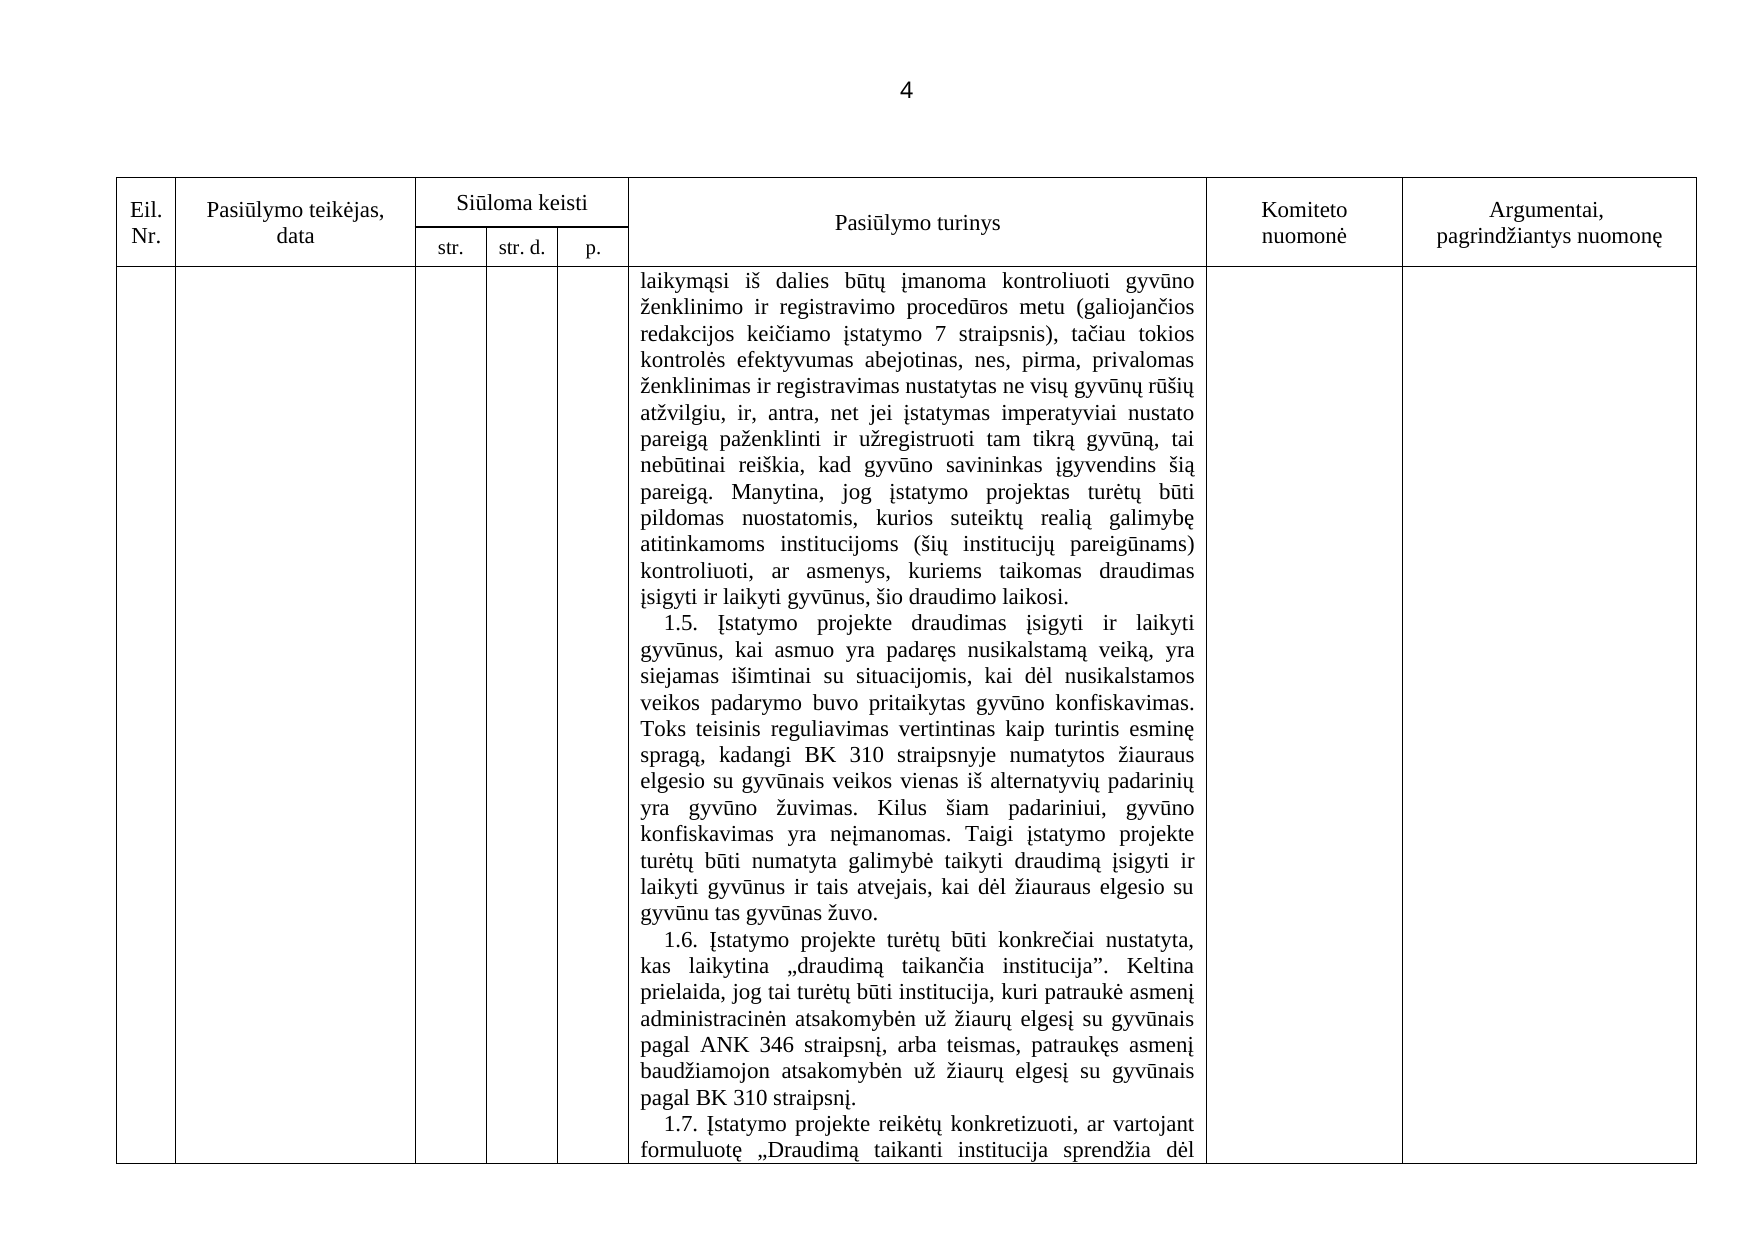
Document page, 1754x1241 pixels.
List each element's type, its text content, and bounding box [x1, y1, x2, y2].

table_cell [416, 267, 486, 1163]
table_header Argumentai, pagrindžiantys nuomonę [1403, 178, 1696, 266]
table_cell [117, 267, 175, 1163]
table_header Pasiūlymo teikėjas, data [176, 178, 415, 266]
table_cell str. [416, 228, 486, 266]
table_cell laikymąsi iš dalies būtų įmanoma kontroliuoti gyvūno ženklinimo ir registravimo procedūros metu (galiojančios redakcijos keičiamo įstatymo 7 straipsnis), tačiau tokios kontrolės efektyvumas abejotinas, nes, pirma, privalomas ženklinimas ir registravimas nustatytas ne visų gyvūnų rūšių atžvilgiu, ir, antra, net jei įstatymas imperatyviai nustato pareigą paženklinti ir užregistruoti tam tikrą gyvūną, tai nebūtinai reiškia, kad gyvūno savininkas įgyvendins šią pareigą. Manytina, jog įstatymo projektas turėtų būti pildomas nuostatomis, kurios suteiktų realią galimybę atitinkamoms institucijoms (šių institucijų pareigūnams) kontroliuoti, ar asmenys, kuriems taikomas draudimas įsigyti ir laikyti gyvūnus, šio draudimo laikosi. 1.5. Įstatymo projekte draudimas įsigyti ir laikyti gyvūnus, kai asmuo yra padaręs nusikalstamą veiką, yra siejamas išimtinai su situacijomis, kai dėl nusikalstamos veikos padarymo buvo pritaikytas gyvūno konfiskavimas. Toks teisinis reguliavimas vertintinas kaip turintis esminę spragą, kadangi BK 310 straipsnyje numatytos žiauraus elgesio su gyvūnais veikos vienas iš alternatyvių padarinių yra gyvūno žuvimas. Kilus šiam padariniui, gyvūno konfiskavimas yra neįmanomas. Taigi įstatymo projekte turėtų būti numatyta galimybė taikyti draudimą įsigyti ir laikyti gyvūnus ir tais atvejais, kai dėl žiauraus elgesio su gyvūnu tas gyvūnas žuvo. 1.6. Įstatymo projekte turėtų būti konkrečiai nustatyta, kas laikytina „draudimą taikančia institucija”. Keltina prielaida, jog tai turėtų būti institucija, kuri patraukė asmenį administracinėn atsakomybėn už žiaurų elgesį su gyvūnais pagal ANK 346 straipsnį, arba teismas, patraukęs asmenį baudžiamojon atsakomybėn už žiaurų elgesį su gyvūnais pagal BK 310 straipsnį. 1.7. Įstatymo projekte reikėtų konkretizuoti, ar vartojant formuluotę „Draudimą taikanti institucija sprendžia dėl [629, 267, 1206, 1163]
table_header Komiteto nuomonė [1207, 178, 1402, 266]
table_cell [1403, 267, 1696, 1163]
table_header Siūloma keisti [416, 178, 628, 226]
table_cell p. [558, 228, 628, 266]
table_header Pasiūlymo turinys [629, 178, 1206, 266]
table_cell [487, 267, 557, 1163]
table_cell [176, 267, 415, 1163]
table_cell str. d. [487, 228, 557, 266]
table_cell [1207, 267, 1402, 1163]
table_header Eil. Nr. [117, 178, 175, 266]
table_cell [558, 267, 628, 1163]
